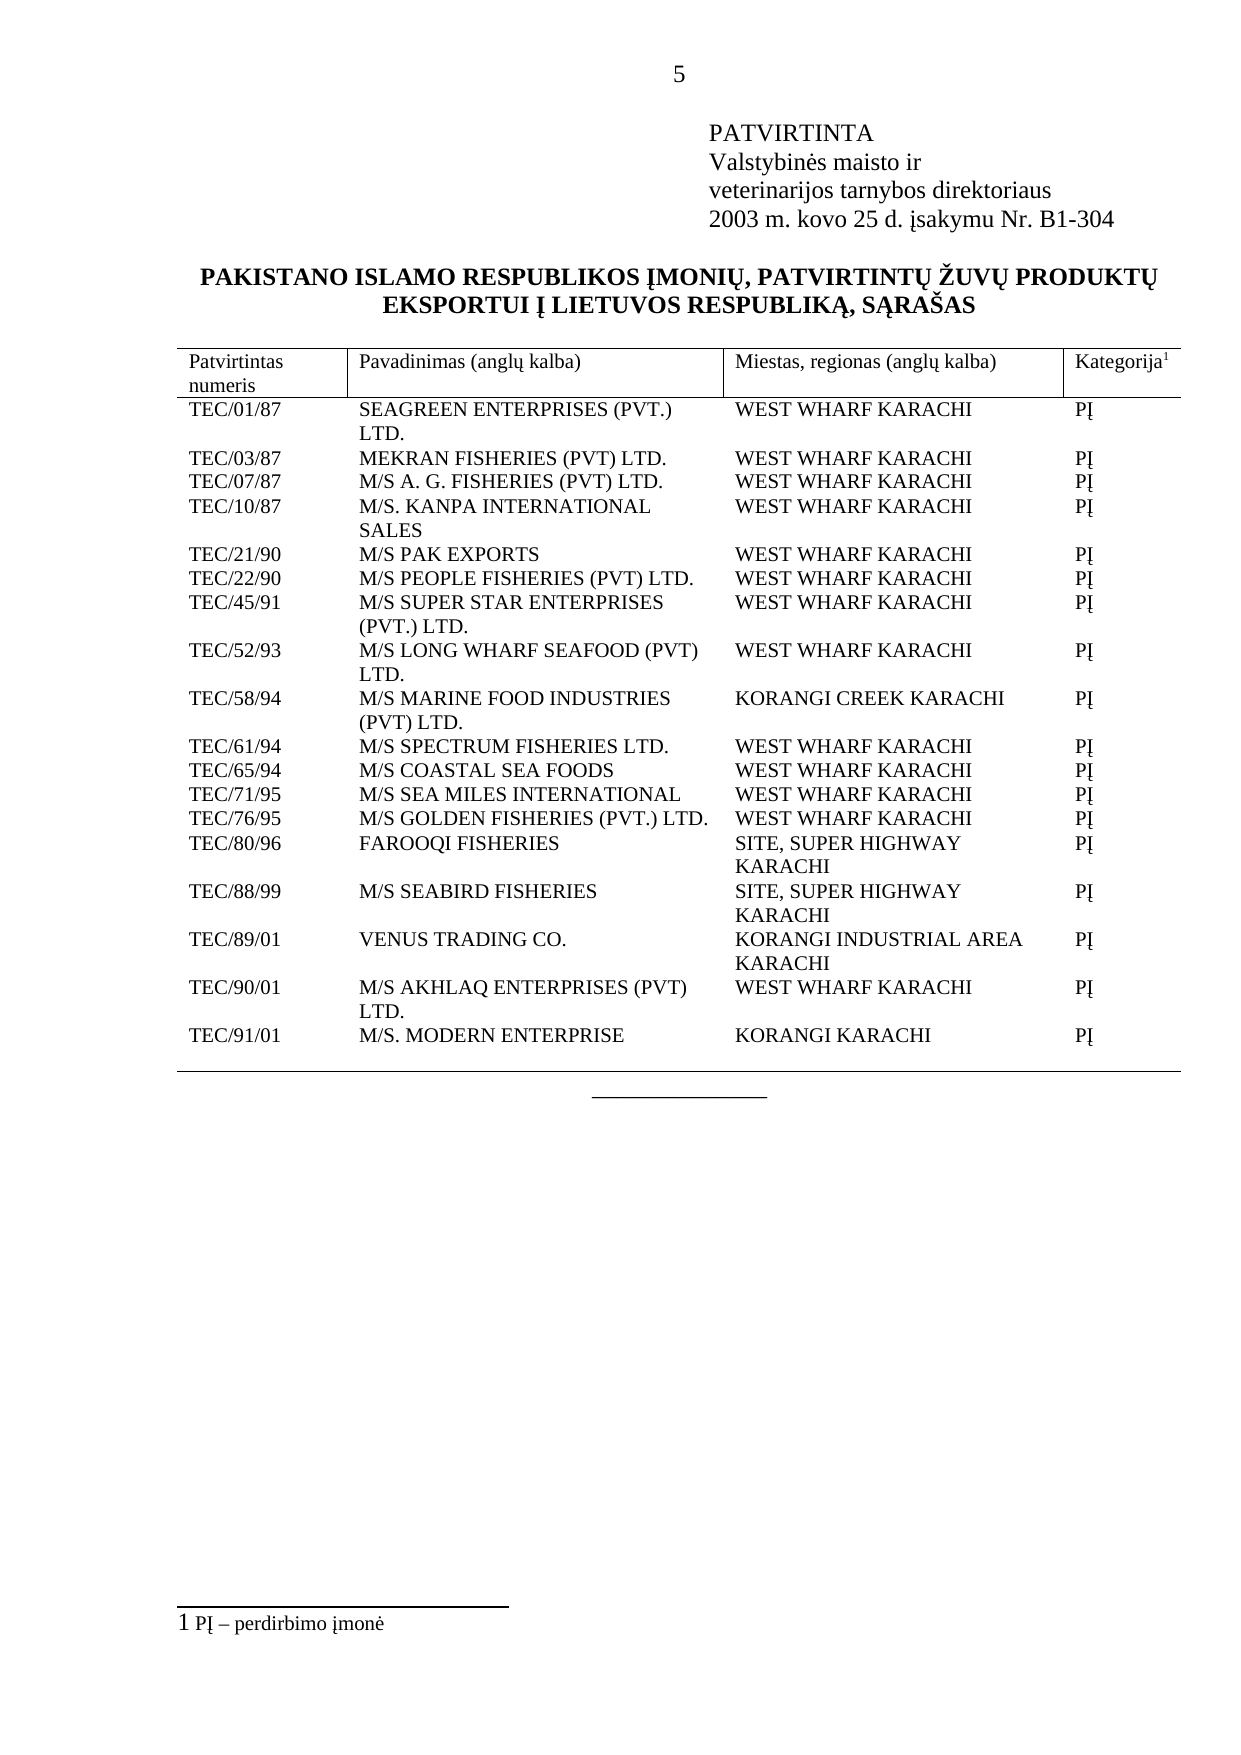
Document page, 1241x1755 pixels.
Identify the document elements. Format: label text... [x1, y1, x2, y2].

table_cell WEST WHARF KARACHI [724, 782, 1064, 806]
table_cell M/S PEOPLE FISHERIES (PVT) LTD. [348, 566, 724, 590]
table_cell SITE, SUPER HIGHWAY KARACHI [724, 879, 1064, 927]
table_cell TEC/22/90 [177, 566, 348, 590]
table_cell WEST WHARF KARACHI [724, 590, 1064, 638]
text PATVIRTINTA [177, 118, 1181, 147]
text Valstybinės maisto ir [177, 147, 1181, 176]
table_cell SITE, SUPER HIGHWAY KARACHI [724, 830, 1064, 878]
table_cell WEST WHARF KARACHI [724, 638, 1064, 686]
table_cell PĮ [1064, 590, 1181, 638]
text veterinarijos tarnybos direktoriaus [177, 176, 1181, 204]
table_cell TEC/52/93 [177, 638, 348, 686]
table_cell M/S GOLDEN FISHERIES (PVT.) LTD. [348, 806, 724, 830]
table_cell TEC/10/87 [177, 494, 348, 542]
table_cell PĮ [1064, 494, 1181, 542]
table_cell PĮ [1064, 734, 1181, 758]
table_cell PĮ [1064, 975, 1181, 1023]
table_cell PĮ [1064, 445, 1181, 469]
table_cell PĮ [1064, 830, 1181, 878]
table_cell PĮ [1064, 927, 1181, 975]
table_cell TEC/01/87 [177, 398, 348, 445]
table_cell WEST WHARF KARACHI [724, 758, 1064, 782]
table_cell FAROOQI FISHERIES [348, 830, 724, 878]
table_cell TEC/21/90 [177, 542, 348, 566]
table_cell WEST WHARF KARACHI [724, 806, 1064, 830]
table_cell KORANGI INDUSTRIAL AREA KARACHI [724, 927, 1064, 975]
table_cell WEST WHARF KARACHI [724, 494, 1064, 542]
table_cell M/S PAK EXPORTS [348, 542, 724, 566]
table_cell PĮ [1064, 806, 1181, 830]
table_cell M/S. KANPA INTERNATIONAL SALES [348, 494, 724, 542]
table_cell WEST WHARF KARACHI [724, 566, 1064, 590]
table_cell M/S. MODERN ENTERPRISE [348, 1023, 724, 1071]
table_cell M/S LONG WHARF SEAFOOD (PVT) LTD. [348, 638, 724, 686]
table_cell M/S SPECTRUM FISHERIES LTD. [348, 734, 724, 758]
table_cell WEST WHARF KARACHI [724, 542, 1064, 566]
table_cell PĮ [1064, 782, 1181, 806]
table_cell SEAGREEN ENTERPRISES (PVT.) LTD. [348, 398, 724, 445]
table_cell PĮ [1064, 542, 1181, 566]
table_cell KORANGI CREEK KARACHI [724, 686, 1064, 734]
text ______________ [177, 1072, 1181, 1100]
table_cell PĮ [1064, 686, 1181, 734]
table_cell M/S SEA MILES INTERNATIONAL [348, 782, 724, 806]
table_cell WEST WHARF KARACHI [724, 445, 1064, 469]
table_cell TEC/58/94 [177, 686, 348, 734]
table_cell TEC/76/95 [177, 806, 348, 830]
table_cell TEC/65/94 [177, 758, 348, 782]
table_cell KORANGI KARACHI [724, 1023, 1064, 1071]
table_cell TEC/89/01 [177, 927, 348, 975]
table_cell PĮ [1064, 566, 1181, 590]
table_header Pavadinimas (anglų kalba) [348, 349, 723, 397]
table_cell M/S AKHLAQ ENTERPRISES (PVT) LTD. [348, 975, 724, 1023]
table_cell M/S SEABIRD FISHERIES [348, 879, 724, 927]
table_cell PĮ [1064, 638, 1181, 686]
table_header Miestas, regionas (anglų kalba) [724, 349, 1063, 397]
table_cell WEST WHARF KARACHI [724, 470, 1064, 493]
table_cell TEC/91/01 [177, 1023, 348, 1071]
table_cell PĮ [1064, 470, 1181, 493]
table_cell M/S MARINE FOOD INDUSTRIES (PVT) LTD. [348, 686, 724, 734]
table_cell WEST WHARF KARACHI [724, 398, 1064, 445]
table_cell PĮ [1064, 1023, 1181, 1071]
table_cell TEC/61/94 [177, 734, 348, 758]
table_cell TEC/07/87 [177, 470, 348, 493]
table_cell PĮ [1064, 758, 1181, 782]
table_cell TEC/88/99 [177, 879, 348, 927]
table_header Patvirtintas numeris [177, 349, 347, 397]
table_cell VENUS TRADING CO. [348, 927, 724, 975]
table_cell TEC/03/87 [177, 445, 348, 469]
table_cell TEC/45/91 [177, 590, 348, 638]
table_cell M/S SUPER STAR ENTERPRISES (PVT.) LTD. [348, 590, 724, 638]
table_cell WEST WHARF KARACHI [724, 734, 1064, 758]
table_cell TEC/80/96 [177, 830, 348, 878]
table_cell WEST WHARF KARACHI [724, 975, 1064, 1023]
table_cell M/S COASTAL SEA FOODS [348, 758, 724, 782]
table_cell TEC/71/95 [177, 782, 348, 806]
table_cell MEKRAN FISHERIES (PVT) LTD. [348, 445, 724, 469]
text PAKISTANO ISLAMO RESPUBLIKOS ĮMONIŲ, PATVIRTINTŲ ŽUVŲ PRODUKTŲ EKSPORTUI Į LIETUVOS RESPUBLIKĄ, SĄRAŠAS [177, 262, 1181, 319]
table_header Kategorija [1064, 349, 1181, 397]
table_cell M/S A. G. FISHERIES (PVT) LTD. [348, 470, 724, 493]
text 2003 m. kovo 25 d. įsakymu Nr. B1-304 [177, 204, 1181, 233]
table_cell PĮ [1064, 398, 1181, 445]
table_cell PĮ [1064, 879, 1181, 927]
table_cell TEC/90/01 [177, 975, 348, 1023]
